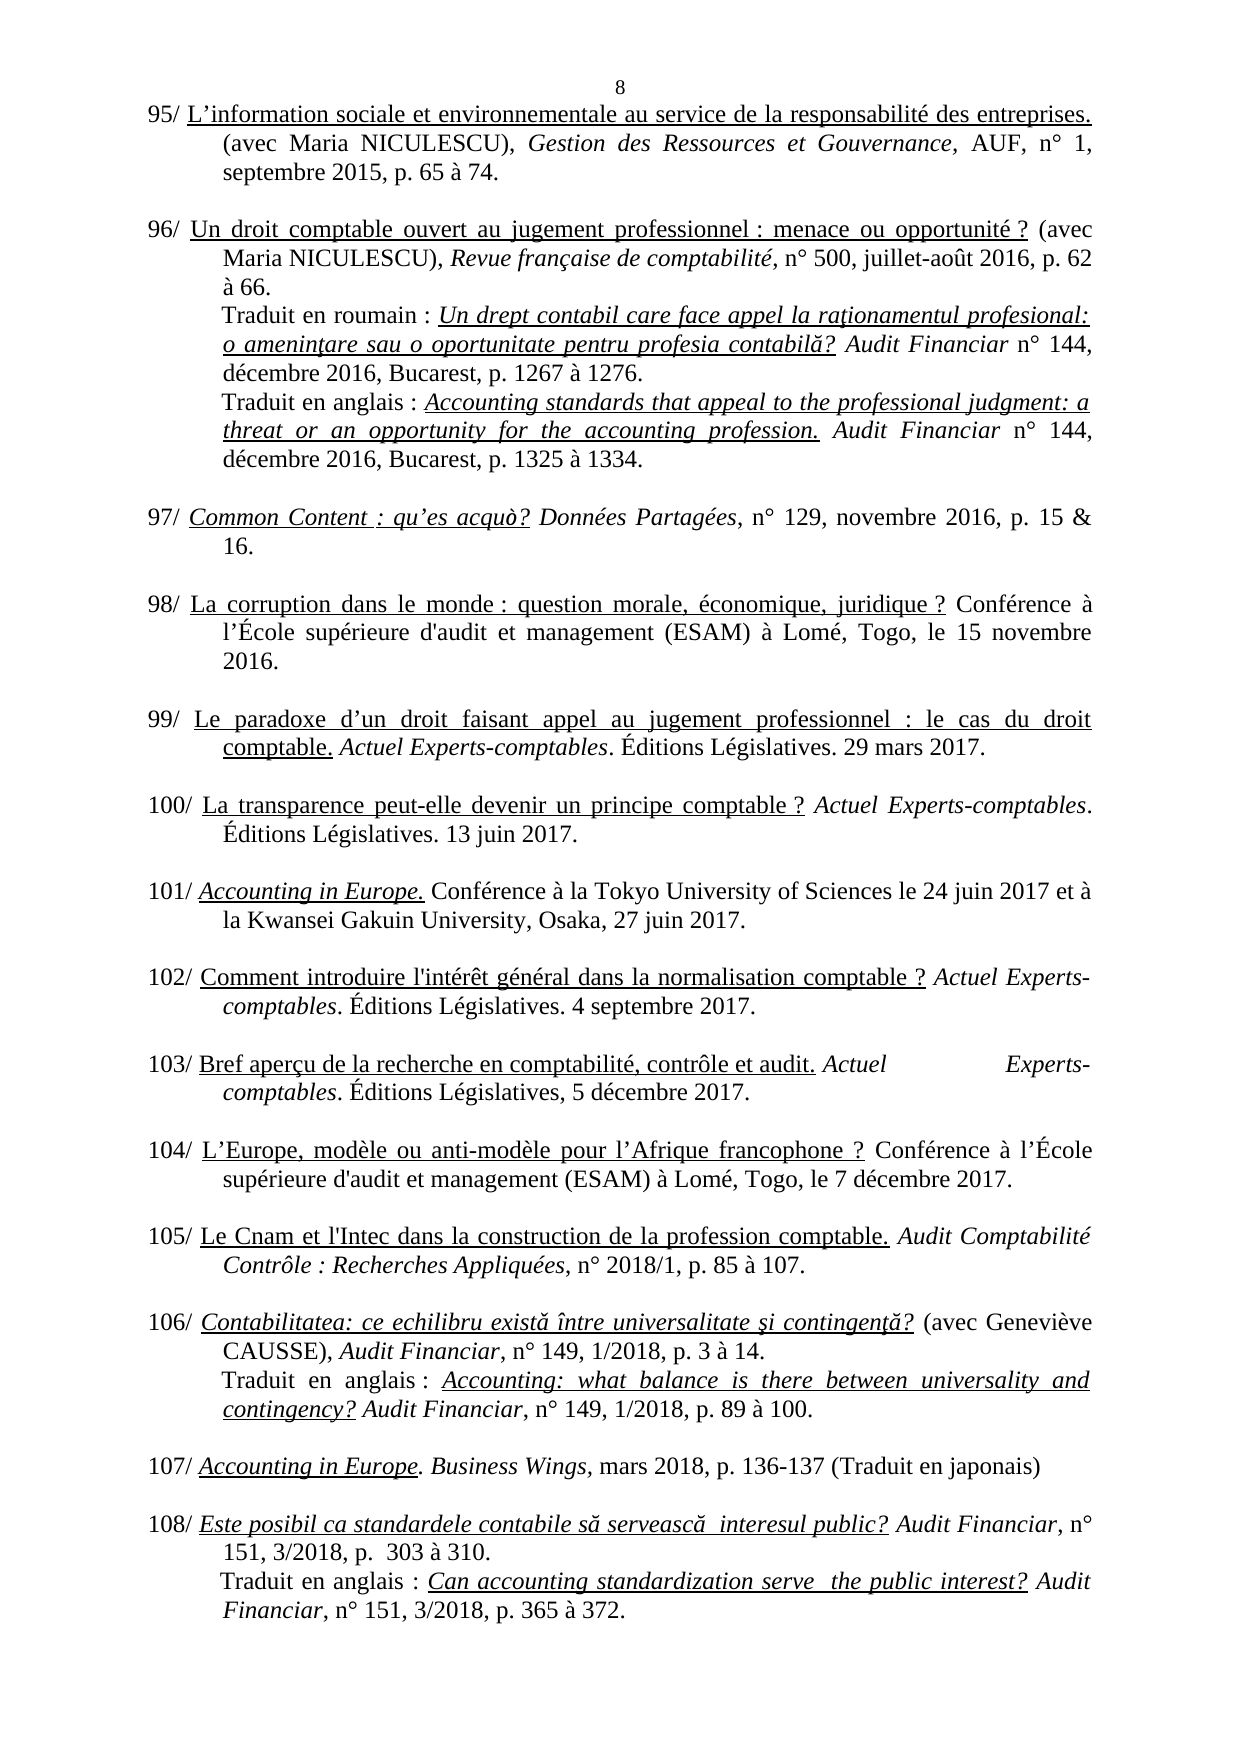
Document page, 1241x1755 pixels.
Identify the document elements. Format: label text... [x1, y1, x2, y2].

text 103/ Bref aperçu de la recherche en comptabilité, contrôle et audit. Actuel Experts-comptables. Éditions Législatives, 5 décembre 2017. [148, 1049, 1093, 1106]
text 96/ Un droit comptable ouvert au jugement professionnel : menace ou opportunité ? (avec Maria NICULESCU), Revue française de comptabilité, n° 500, juillet-août 2016, p. 62 à 66. [148, 214, 1093, 300]
text 99/ Le paradoxe d’un droit faisant appel au jugement professionnel : le cas du droit comptable. Actuel Experts-comptables. Éditions Législatives. 29 mars 2017. [148, 704, 1093, 761]
text 104/ L’Europe, modèle ou anti-modèle pour l’Afrique francophone ? Conférence à l’École supérieure d'audit et management (ESAM) à Lomé, Togo, le 7 décembre 2017. [148, 1135, 1093, 1192]
text 106/ Contabilitatea: ce echilibru existǎ între universalitate şi contingenţă? (avec Geneviève CAUSSE), Audit Financiar, n° 149, 1/2018, p. 3 à 14. [148, 1307, 1093, 1365]
text 95/ L’information sociale et environnementale au service de la responsabilité des entreprises. (avec Maria NICULESCU), Gestion des Ressources et Gouvernance, AUF, n° 1, septembre 2015, p. 65 à 74. [148, 99, 1093, 185]
text 98/ La corruption dans le monde : question morale, économique, juridique ? Conférence à l’École supérieure d'audit et management (ESAM) à Lomé, Togo, le 15 novembre 2016. [148, 589, 1093, 675]
text Traduit en anglais : Accounting standards that appeal to the professional judgment: a threat or an opportunity for the accounting profession. Audit Financiar n° 144, décembre 2016, Bucarest, p. 1325 à 1334. [221, 387, 1093, 473]
text 100/ La transparence peut-elle devenir un principe comptable ? Actuel Experts-comptables. Éditions Législatives. 13 juin 2017. [148, 790, 1093, 847]
text Traduit en anglais : Accounting: what balance is there between universality and contingency? Audit Financiar, n° 149, 1/2018, p. 89 à 100. [221, 1365, 1093, 1422]
text 97/ Common Content : qu’es acquò? Données Partagées, n° 129, novembre 2016, p. 15 & 16. [148, 502, 1093, 560]
text 101/ Accounting in Europe. Conférence à la Tokyo University of Sciences le 24 juin 2017 et à la Kwansei Gakuin University, Osaka, 27 juin 2017. [148, 876, 1093, 934]
text 108/ Este posibil ca standardele contabile să servească interesul public? Audit Financiar, n° 151, 3/2018, p. 303 à 310. [148, 1509, 1093, 1566]
text Traduit en anglais : Can accounting standardization serve the public interest? Audit Financiar, n° 151, 3/2018, p. 365 à 372. [219, 1566, 1093, 1624]
text 102/ Comment introduire l'intérêt général dans la normalisation comptable ? Actuel Experts-comptables. Éditions Législatives. 4 septembre 2017. [148, 962, 1093, 1020]
text Traduit en roumain : Un drept contabil care face appel la raţionamentul profesional: o ameninţare sau o oportunitate pentru profesia contabilă? Audit Financiar n° 144, décembre 2016, Bucarest, p. 1267 à 1276. [221, 300, 1093, 387]
text 105/ Le Cnam et l'Intec dans la construction de la profession comptable. Audit Comptabilité Contrôle : Recherches Appliquées, n° 2018/1, p. 85 à 107. [148, 1221, 1093, 1279]
text 107/ Accounting in Europe. Business Wings, mars 2018, p. 136-137 (Traduit en japonais) [148, 1451, 1093, 1480]
